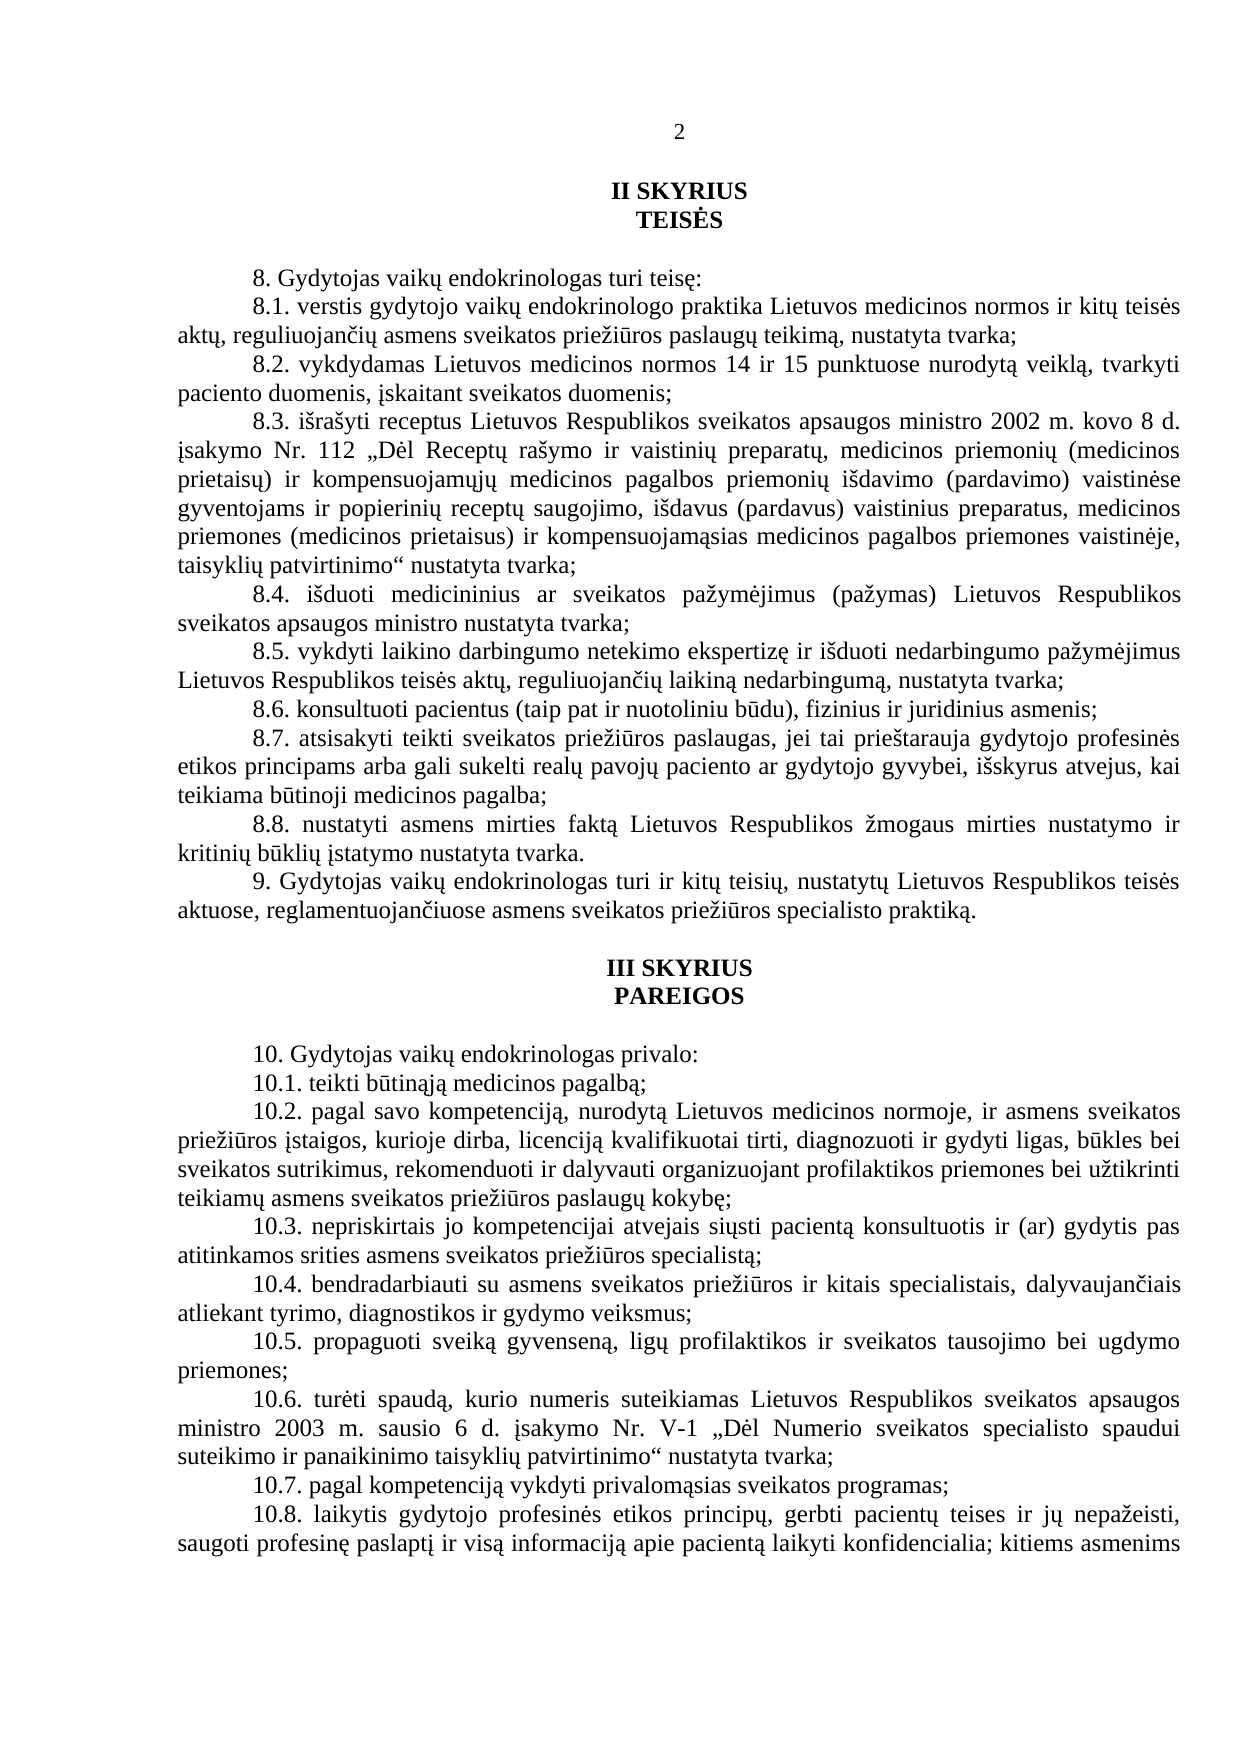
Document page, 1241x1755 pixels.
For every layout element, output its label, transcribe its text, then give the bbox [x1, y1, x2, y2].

text 10.3. nepriskirtais jo kompetencijai atvejais siųsti pacientą konsultuotis ir (ar) gydytis pas atitinkamos srities asmens sveikatos priežiūros specialistą; [177, 1211, 1181, 1269]
text 9. Gydytojas vaikų endokrinologas turi ir kitų teisių, nustatytų Lietuvos Respublikos teisės aktuose, reglamentuojančiuose asmens sveikatos priežiūros specialisto praktiką. [177, 866, 1181, 924]
text 10. Gydytojas vaikų endokrinologas privalo: [177, 1039, 1181, 1068]
text 8.7. atsisakyti teikti sveikatos priežiūros paslaugas, jei tai prieštarauja gydytojo profesinės etikos principams arba gali sukelti realų pavojų paciento ar gydytojo gyvybei, išskyrus atvejus, kai teikiama būtinoji medicinos pagalba; [177, 723, 1181, 809]
text 8.3. išrašyti receptus Lietuvos Respublikos sveikatos apsaugos ministro 2002 m. kovo 8 d. įsakymo Nr. 112 „Dėl Receptų rašymo ir vaistinių preparatų, medicinos priemonių (medicinos prietaisų) ir kompensuojamųjų medicinos pagalbos priemonių išdavimo (pardavimo) vaistinėse gyventojams ir popierinių receptų saugojimo, išdavus (pardavus) vaistinius preparatus, medicinos priemones (medicinos prietaisus) ir kompensuojamąsias medicinos pagalbos priemones vaistinėje, taisyklių patvirtinimo“ nustatyta tvarka; [177, 406, 1181, 579]
text 8.8. nustatyti asmens mirties faktą Lietuvos Respublikos žmogaus mirties nustatymo ir kritinių būklių įstatymo nustatyta tvarka. [177, 809, 1181, 866]
text 8. Gydytojas vaikų endokrinologas turi teisę: [177, 263, 1181, 291]
text 8.2. vykdydamas Lietuvos medicinos normos 14 ir 15 punktuose nurodytą veiklą, tvarkyti paciento duomenis, įskaitant sveikatos duomenis; [177, 349, 1181, 406]
text 8.1. verstis gydytojo vaikų endokrinologo praktika Lietuvos medicinos normos ir kitų teisės aktų, reguliuojančių asmens sveikatos priežiūros paslaugų teikimą, nustatyta tvarka; [177, 291, 1181, 349]
text 8.4. išduoti medicininius ar sveikatos pažymėjimus (pažymas) Lietuvos Respublikos sveikatos apsaugos ministro nustatyta tvarka; [177, 579, 1181, 636]
text 8.5. vykdyti laikino darbingumo netekimo ekspertizę ir išduoti nedarbingumo pažymėjimus Lietuvos Respublikos teisės aktų, reguliuojančių laikiną nedarbingumą, nustatyta tvarka; [177, 636, 1181, 694]
text 10.6. turėti spaudą, kurio numeris suteikiamas Lietuvos Respublikos sveikatos apsaugos ministro 2003 m. sausio 6 d. įsakymo Nr. V-1 „Dėl Numerio sveikatos specialisto spaudui suteikimo ir panaikinimo taisyklių patvirtinimo“ nustatyta tvarka; [177, 1384, 1181, 1470]
text III SKYRIUS [177, 953, 1181, 981]
text TEISĖS [177, 205, 1181, 234]
text 10.8. laikytis gydytojo profesinės etikos principų, gerbti pacientų teises ir jų nepažeisti, saugoti profesinę paslaptį ir visą informaciją apie pacientą laikyti konfidencialia; kitiems asmenims [177, 1499, 1181, 1556]
text II SKYRIUS [177, 176, 1181, 205]
text 10.5. propaguoti sveiką gyvenseną, ligų profilaktikos ir sveikatos tausojimo bei ugdymo priemones; [177, 1326, 1181, 1384]
text PAREIGOS [177, 981, 1181, 1010]
text 10.2. pagal savo kompetenciją, nurodytą Lietuvos medicinos normoje, ir asmens sveikatos priežiūros įstaigos, kurioje dirba, licenciją kvalifikuotai tirti, diagnozuoti ir gydyti ligas, būkles bei sveikatos sutrikimus, rekomenduoti ir dalyvauti organizuojant profilaktikos priemones bei užtikrinti teikiamų asmens sveikatos priežiūros paslaugų kokybę; [177, 1096, 1181, 1211]
text 8.6. konsultuoti pacientus (taip pat ir nuotoliniu būdu), fizinius ir juridinius asmenis; [177, 694, 1181, 723]
text 10.7. pagal kompetenciją vykdyti privalomąsias sveikatos programas; [177, 1470, 1181, 1499]
text 10.1. teikti būtinąją medicinos pagalbą; [177, 1068, 1181, 1096]
text 10.4. bendradarbiauti su asmens sveikatos priežiūros ir kitais specialistais, dalyvaujančiais atliekant tyrimo, diagnostikos ir gydymo veiksmus; [177, 1269, 1181, 1326]
